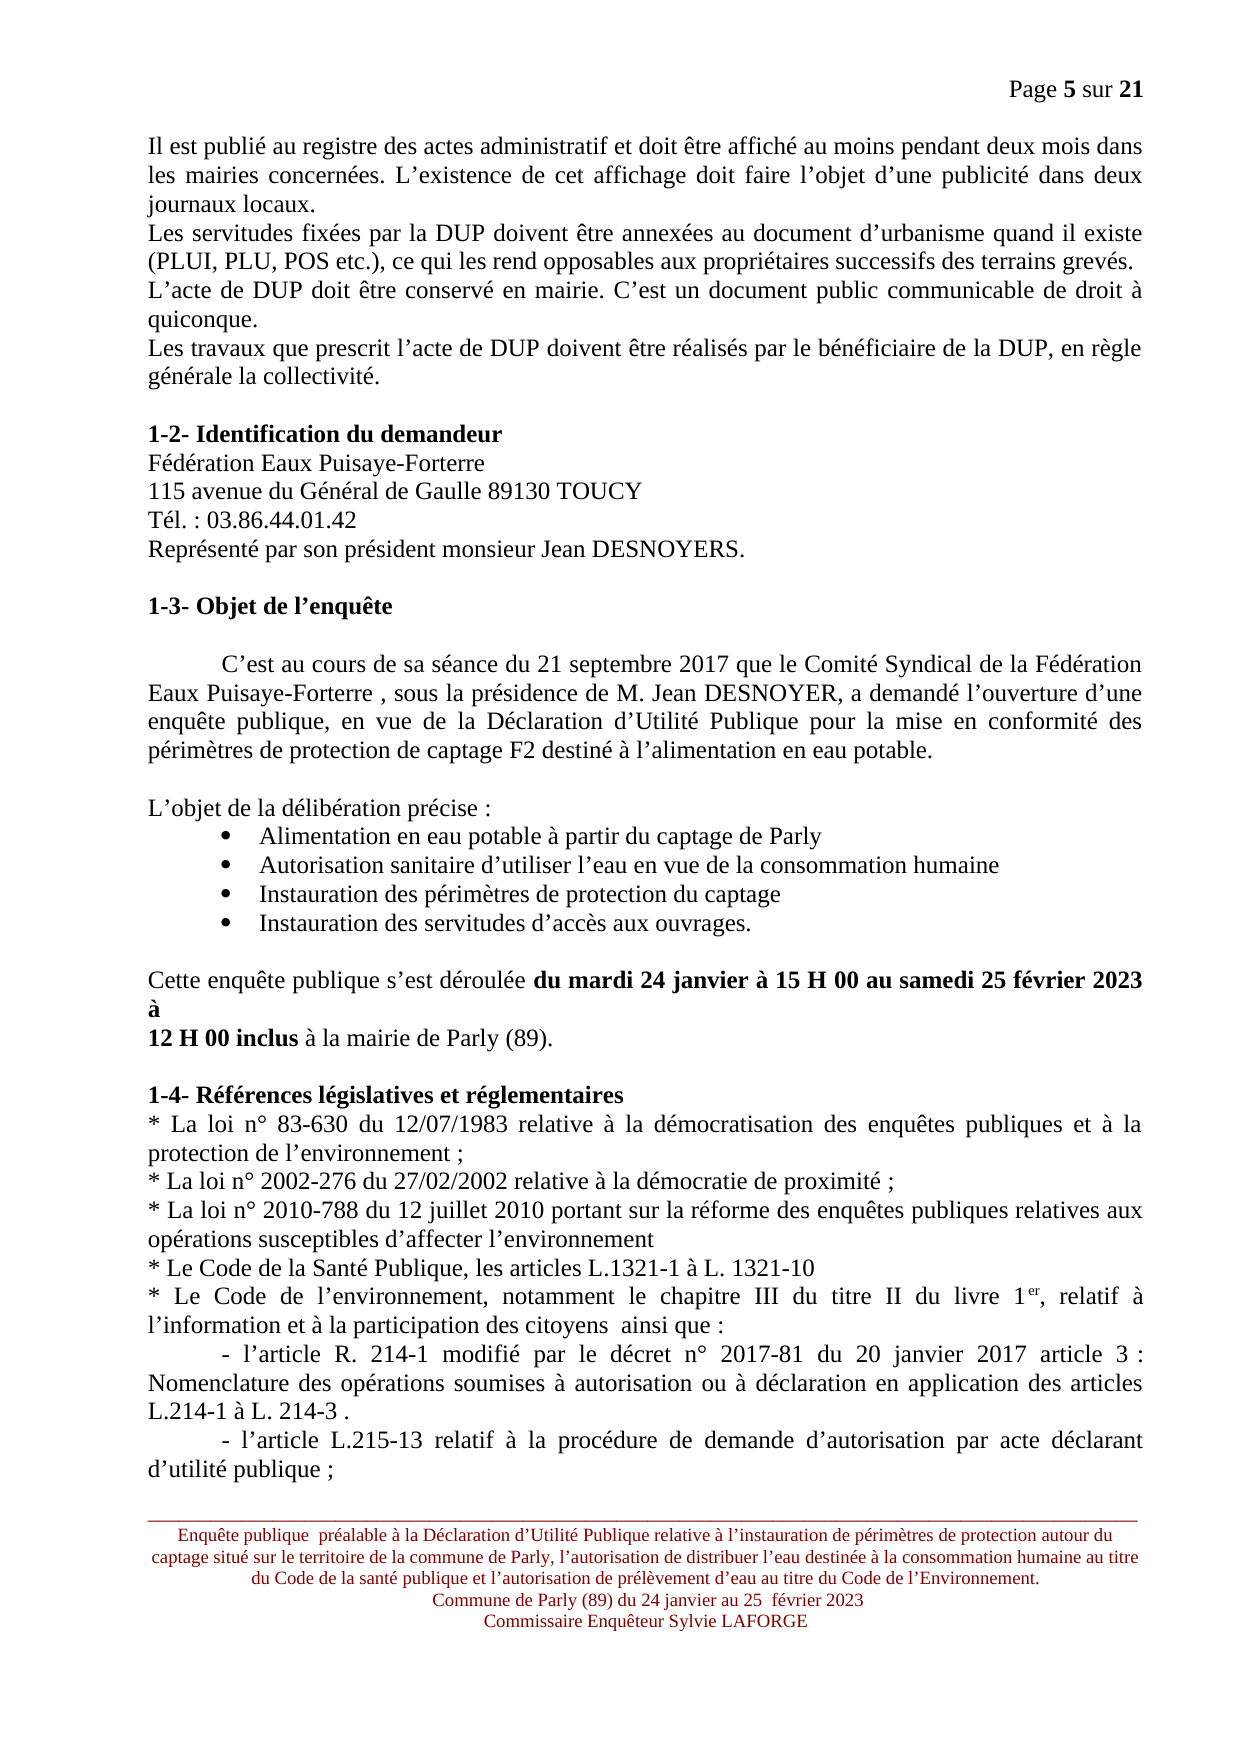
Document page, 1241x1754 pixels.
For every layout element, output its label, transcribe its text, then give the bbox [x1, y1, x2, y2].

text * Le Code de l’environnement, notamment le chapitre III du titre II du livre 1er, relatif à l’information et à la participation des citoyens ainsi que : [148, 1281, 1144, 1339]
text * La loi n° 2010-788 du 12 juillet 2010 portant sur la réforme des enquêtes publiques relatives aux opérations susceptibles d’affecter l’environnement [148, 1195, 1144, 1253]
list Instauration des périmètres de protection du captage [221, 879, 1144, 908]
text Représenté par son président monsieur Jean DESNOYERS. [148, 534, 1144, 563]
text C’est au cours de sa séance du 21 septembre 2017 que le Comité Syndical de la Fédération Eaux Puisaye-Forterre , sous la présidence de M. Jean DESNOYER, a demandé l’ouverture d’une enquête publique, en vue de la Déclaration d’Utilité Publique pour la mise en conformité des périmètres de protection de captage F2 destiné à l’alimentation en eau potable. [148, 649, 1144, 764]
list Instauration des servitudes d’accès aux ouvrages. [221, 908, 1144, 936]
subtitle 1-3- Objet de l’enquête [148, 591, 1144, 620]
text L’acte de DUP doit être conservé en mairie. C’est un document public communicable de droit à quiconque. [148, 275, 1144, 333]
subtitle 1-4- Références législatives et réglementaires [148, 1080, 1144, 1109]
text * La loi n° 83-630 du 12/07/1983 relative à la démocratisation des enquêtes publiques et à la protection de l’environnement ; [148, 1109, 1144, 1166]
text - l’article R. 214-1 modifié par le décret n° 2017-81 du 20 janvier 2017 article 3 : Nomenclature des opérations soumises à autorisation ou à déclaration en application des articles L.214-1 à L. 214-3 . [148, 1339, 1144, 1425]
text - l’article L.215-13 relatif à la procédure de demande d’autorisation par acte déclarant d’utilité publique ; [148, 1425, 1144, 1483]
text Les servitudes fixées par la DUP doivent être annexées au document d’urbanisme quand il existe (PLUI, PLU, POS etc.), ce qui les rend opposables aux propriétaires successifs des terrains grevés. [148, 218, 1144, 275]
text 12 H 00 inclus à la mairie de Parly (89). [148, 1023, 1144, 1051]
text L’objet de la délibération précise : [148, 793, 1144, 821]
text Tél. : 03.86.44.01.42 [148, 505, 1144, 534]
text Fédération Eaux Puisaye-Forterre [148, 448, 1144, 476]
text * Le Code de la Santé Publique, les articles L.1321-1 à L. 1321-10 [148, 1253, 1144, 1281]
text Cette enquête publique s’est déroulée du mardi 24 janvier à 15 H 00 au samedi 25 février 2023 à [148, 965, 1144, 1023]
list Autorisation sanitaire d’utiliser l’eau en vue de la consommation humaine [221, 850, 1144, 879]
text Il est publié au registre des actes administratif et doit être affiché au moins pendant deux mois dans les mairies concernées. L’existence de cet affichage doit faire l’objet d’une publicité dans deux journaux locaux. [148, 131, 1144, 218]
text Les travaux que prescrit l’acte de DUP doivent être réalisés par le bénéficiaire de la DUP, en règle générale la collectivité. [148, 333, 1144, 390]
subtitle 1-2- Identification du demandeur [148, 419, 1144, 448]
text * La loi n° 2002-276 du 27/02/2002 relative à la démocratie de proximité ; [148, 1166, 1144, 1195]
text 115 avenue du Général de Gaulle 89130 TOUCY [148, 476, 1144, 505]
list Alimentation en eau potable à partir du captage de Parly [221, 821, 1144, 850]
